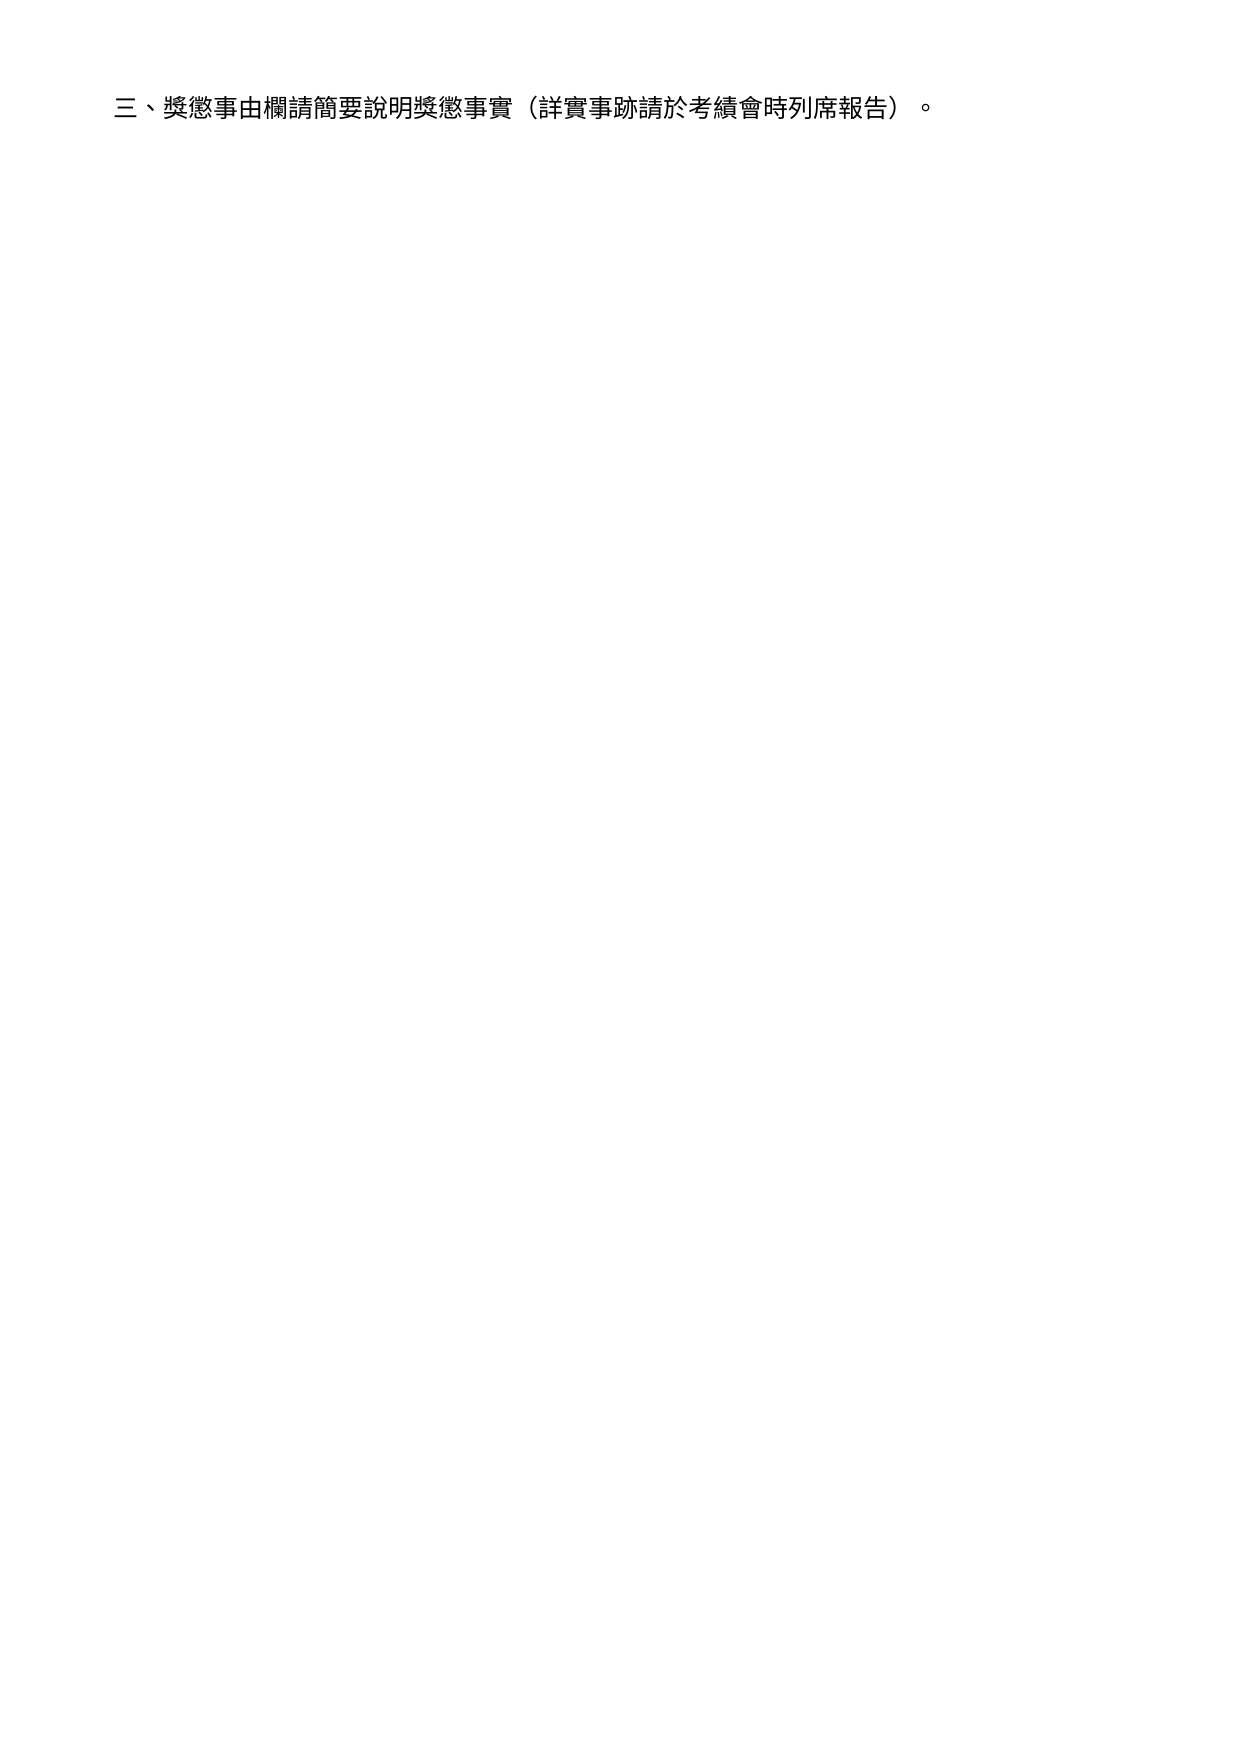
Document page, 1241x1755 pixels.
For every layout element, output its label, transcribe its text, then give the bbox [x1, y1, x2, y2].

text 三、獎懲事由欄請簡要說明獎懲事實（詳實事跡請於考績會時列席報告）。 [113, 89, 1181, 125]
